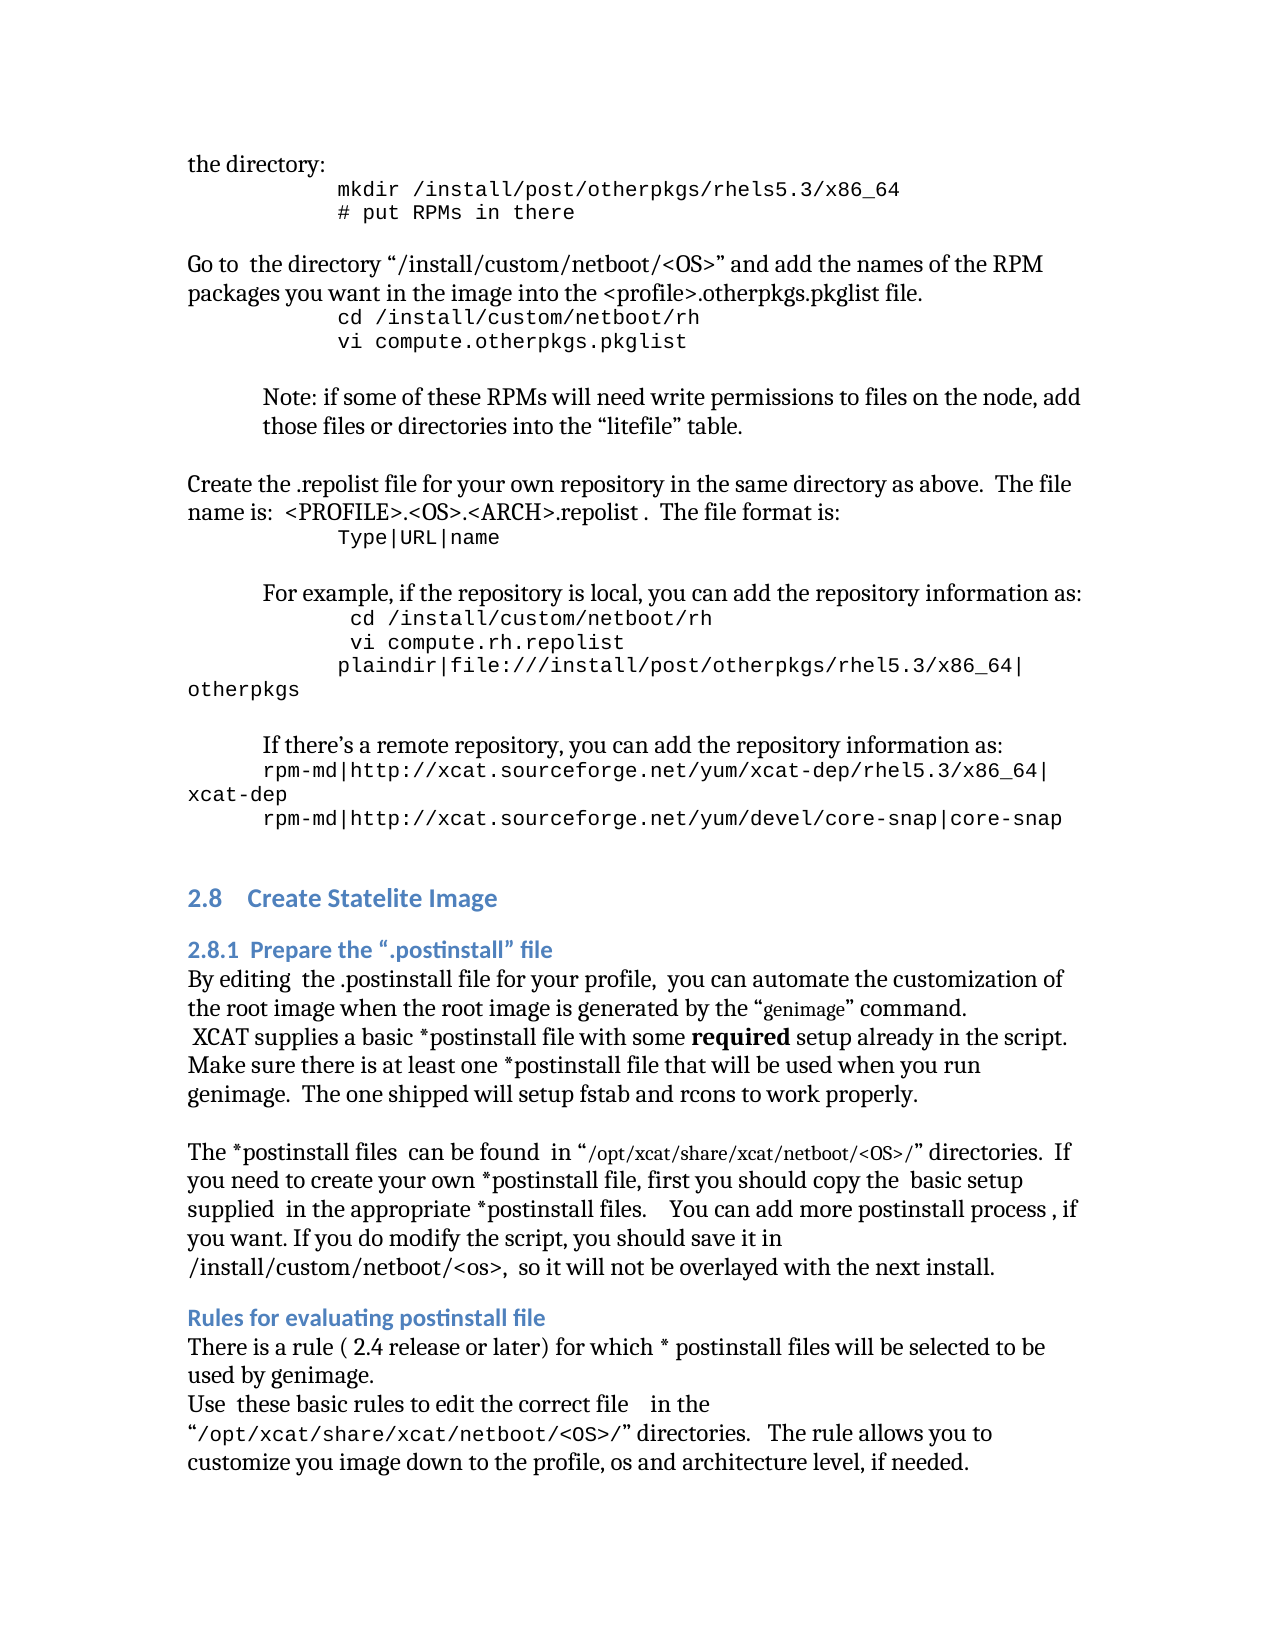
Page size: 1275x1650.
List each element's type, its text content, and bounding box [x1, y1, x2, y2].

list Go to the directory “/install/custom/netboot/<OS>” and add the names of the RPM packages you want in the image into the <profile>.otherpkgs.pkglist file. [187, 250, 1087, 307]
text cd /install/custom/netboot/rh [187, 608, 1087, 632]
list cd /install/custom/netboot/rh [187, 307, 1087, 331]
text Use these basic rules to edit the correct file in the “/opt/xcat/share/xcat/netboot/<OS>/” directories. The rule allows you to customize you image down to the profile, os and architecture level, if needed. [187, 1390, 1087, 1476]
text plaindir|file:///install/post/otherpkgs/rhel5.3/x86_64|otherpkgs [187, 655, 1087, 703]
text The *postinstall files can be found in “/opt/xcat/share/xcat/netboot/<OS>/” directories. If you need to create your own *postinstall file, first you should copy the basic setup supplied in the appropriate *postinstall files. You can add more postinstall process , if you want. If you do modify the script, you should save it in /install/custom/netboot/<os>, so it will not be overlayed with the next install. [187, 1138, 1087, 1281]
text For example, if the repository is local, you can add the repository information as: [262, 579, 1087, 608]
text If there’s a remote repository, you can add the repository information as: [187, 731, 1087, 760]
text Type|URL|name [187, 527, 1087, 551]
text mkdir /install/post/otherpkgs/rhels5.3/x86_64 [187, 179, 1087, 202]
list the directory: [187, 150, 1087, 179]
text By editing the .postinstall file for your profile, you can automate the customization of the root image when the root image is generated by the “genimage” command. [187, 965, 1087, 1023]
text Note: if some of these RPMs will need write permissions to files on the node, add those files or directories into the “litefile” table. [262, 383, 1087, 441]
subtitle Rules for evaluating postinstall file [187, 1302, 1087, 1333]
text vi compute.rh.repolist [187, 632, 1087, 655]
subtitle 2.8.1 Prepare the “.postinstall” file [187, 934, 1087, 965]
text rpm-md|http://xcat.sourceforge.net/yum/devel/core-snap|core-snap [187, 807, 1087, 831]
text # put RPMs in there [187, 202, 1087, 226]
list Create the .repolist file for your own repository in the same directory as above. The file name is: <PROFILE>.<OS>.<ARCH>.repolist . The file format is: [187, 469, 1087, 527]
text rpm-md|http://xcat.sourceforge.net/yum/xcat-dep/rhel5.3/x86_64|xcat-dep [187, 760, 1087, 807]
text XCAT supplies a basic *postinstall file with some required setup already in the script. Make sure there is at least one *postinstall file that will be used when you run genimage. The one shipped will setup fstab and rcons to work properly. [187, 1023, 1087, 1109]
subtitle Create Statelite Image [187, 881, 1087, 914]
text vi compute.otherpkgs.pkglist [187, 331, 1087, 354]
text There is a rule ( 2.4 release or later) for which * postinstall files will be selected to be used by genimage. [187, 1333, 1087, 1390]
